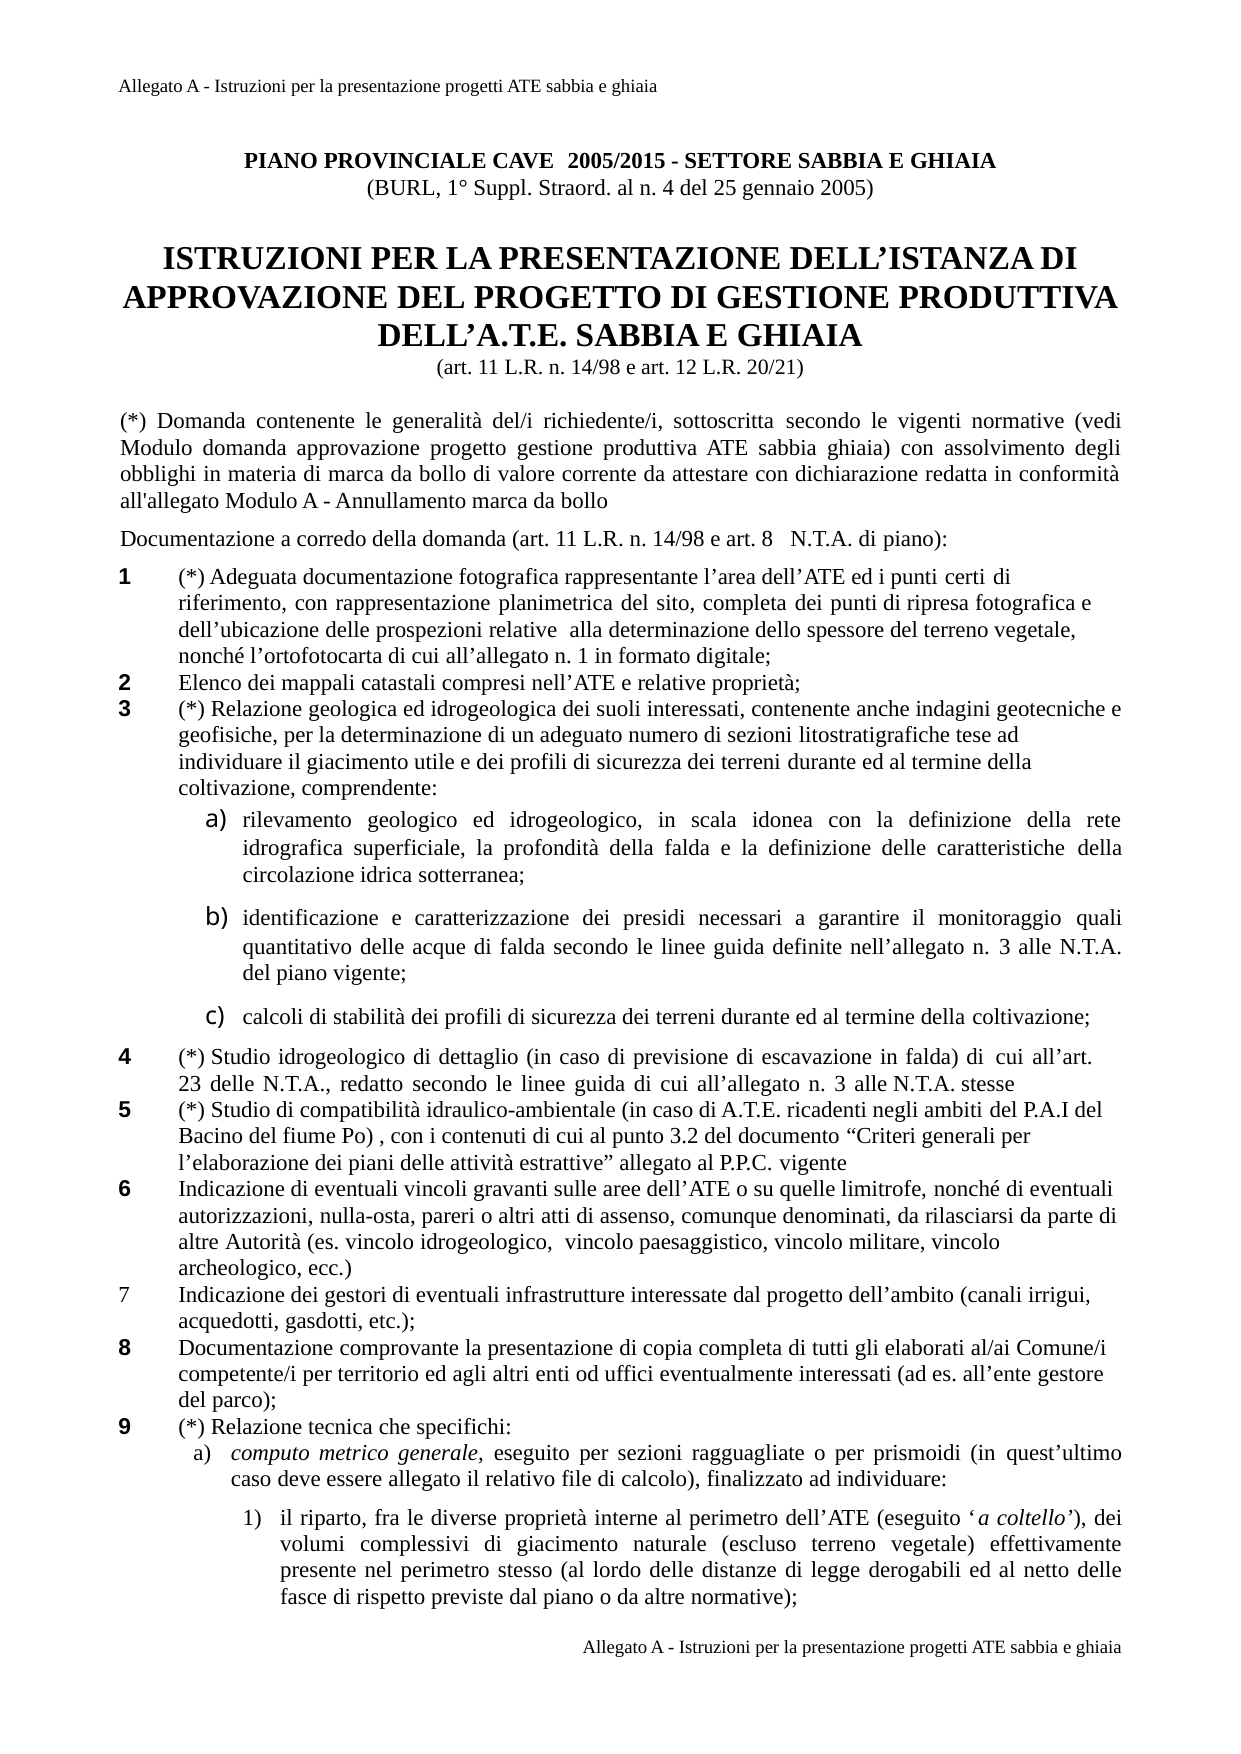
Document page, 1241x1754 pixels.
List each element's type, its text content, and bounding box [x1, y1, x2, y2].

subtitle (*) Relazione geologica ed idrogeologica dei suoli interessati, contenente anche indagini geotecniche e geofisiche, per la determinazione di un adeguato numero di sezioni litostratigrafiche tese ad individuare il giacimento utile e dei profili di sicurezza dei terreni durante ed al termine della coltivazione, comprendente: [118, 695, 1122, 800]
subtitle (*) Studio di compatibilità idraulico-ambientale (in caso di A.T.E. ricadenti negli ambiti del P.A.I del Bacino del fiume Po) , con i contenuti di cui al punto 3.2 del documento “Criteri generali per l’elaborazione dei piani delle attività estrattive” allegato al P.P.C. vigente [118, 1096, 1122, 1175]
subtitle ISTRUZIONI PER LA PRESENTAZIONE DELL’ISTANZA DI APPROVAZIONE DEL PROGETTO DI GESTIONE PRODUTTIVA DELL’A.T.E. SABBIA E GHIAIA [118, 239, 1122, 354]
list calcoli di stabilità dei profili di sicurezza dei terreni durante ed al termine della coltivazione; [205, 997, 1122, 1032]
list identificazione e caratterizzazione dei presidi necessari a garantire il monitoraggio quali quantitativo delle acque di falda secondo le linee guida definite nell’allegato n. 3 alle N.T.A. del piano vigente; [205, 899, 1122, 986]
text (*) Domanda contenente le generalità del/i richiedente/i, sottoscritta secondo le vigenti normative (vedi Modulo domanda approvazione progetto gestione produttiva ATE sabbia ghiaia) con assolvimento degli obblighi in materia di marca da bollo di valore corrente da attestare con dichiarazione redatta in conformità all'allegato Modulo A - Annullamento marca da bollo [120, 408, 1122, 513]
list rilevamento geologico ed idrogeologico, in scala idonea con la definizione della rete idrografica superficiale, la profondità della falda e la definizione delle caratteristiche della circolazione idrica sotterranea; [205, 800, 1122, 887]
subtitle Elenco dei mappali catastali compresi nell’ATE e relative proprietà; [118, 668, 1122, 695]
subtitle Indicazione dei gestori di eventuali infrastrutture interessate dal progetto dell’ambito (canali irrigui, acquedotti, gasdotti, etc.); [118, 1281, 1122, 1333]
subtitle PIANO PROVINCIALE CAVE 2005/2015 - SETTORE SABBIA E GHIAIA [118, 148, 1122, 174]
list computo metrico generale, eseguito per sezioni ragguagliate o per prismoidi (in quest’ultimo caso deve essere allegato il relativo file di calcolo), finalizzato ad individuare: [193, 1439, 1122, 1492]
subtitle Indicazione di eventuali vincoli gravanti sulle aree dell’ATE o su quelle limitrofe, nonché di eventuali autorizzazioni, nulla-osta, pareri o altri atti di assenso, comunque denominati, da rilasciarsi da parte di altre Autorità (es. vincolo idrogeologico, vincolo paesaggistico, vincolo militare, vincolo archeologico, ecc.) [118, 1175, 1122, 1281]
text Documentazione a corredo della domanda (art. 11 L.R. n. 14/98 e art. 8 N.T.A. di piano): [120, 525, 1122, 551]
subtitle (*) Adeguata documentazione fotografica rappresentante l’area dell’ATE ed i punti certi di riferimento, con rappresentazione planimetrica del sito, completa dei punti di ripresa fotografica e dell’ubicazione delle prospezioni relative alla determinazione dello spessore del terreno vegetale, nonché l’ortofotocarta di cui all’allegato n. 1 in formato digitale; [118, 563, 1122, 668]
subtitle Documentazione comprovante la presentazione di copia completa di tutti gli elaborati al/ai Comune/i competente/i per territorio ed agli altri enti od uffici eventualmente interessati (ad es. all’ente gestore del parco); [118, 1333, 1122, 1413]
list il riparto, fra le diverse proprietà interne al perimetro dell’ATE (eseguito ‘a coltello’), dei volumi complessivi di giacimento naturale (escluso terreno vegetale) effettivamente presente nel perimetro stesso (al lordo delle distanze di legge derogabili ed al netto delle fasce di rispetto previste dal piano o da altre normative); [242, 1504, 1122, 1609]
subtitle (BURL, 1° Suppl. Straord. al n. 4 del 25 gennaio 2005) [118, 174, 1122, 200]
subtitle (art. 11 L.R. n. 14/98 e art. 12 L.R. 20/21) [118, 354, 1122, 379]
subtitle (*) Studio idrogeologico di dettaglio (in caso di previsione di escavazione in falda) di cui all’art. 23 delle N.T.A., redatto secondo le linee guida di cui all’allegato n. 3 alle N.T.A. stesse [118, 1043, 1122, 1096]
subtitle (*) Relazione tecnica che specifichi: [118, 1413, 1122, 1439]
